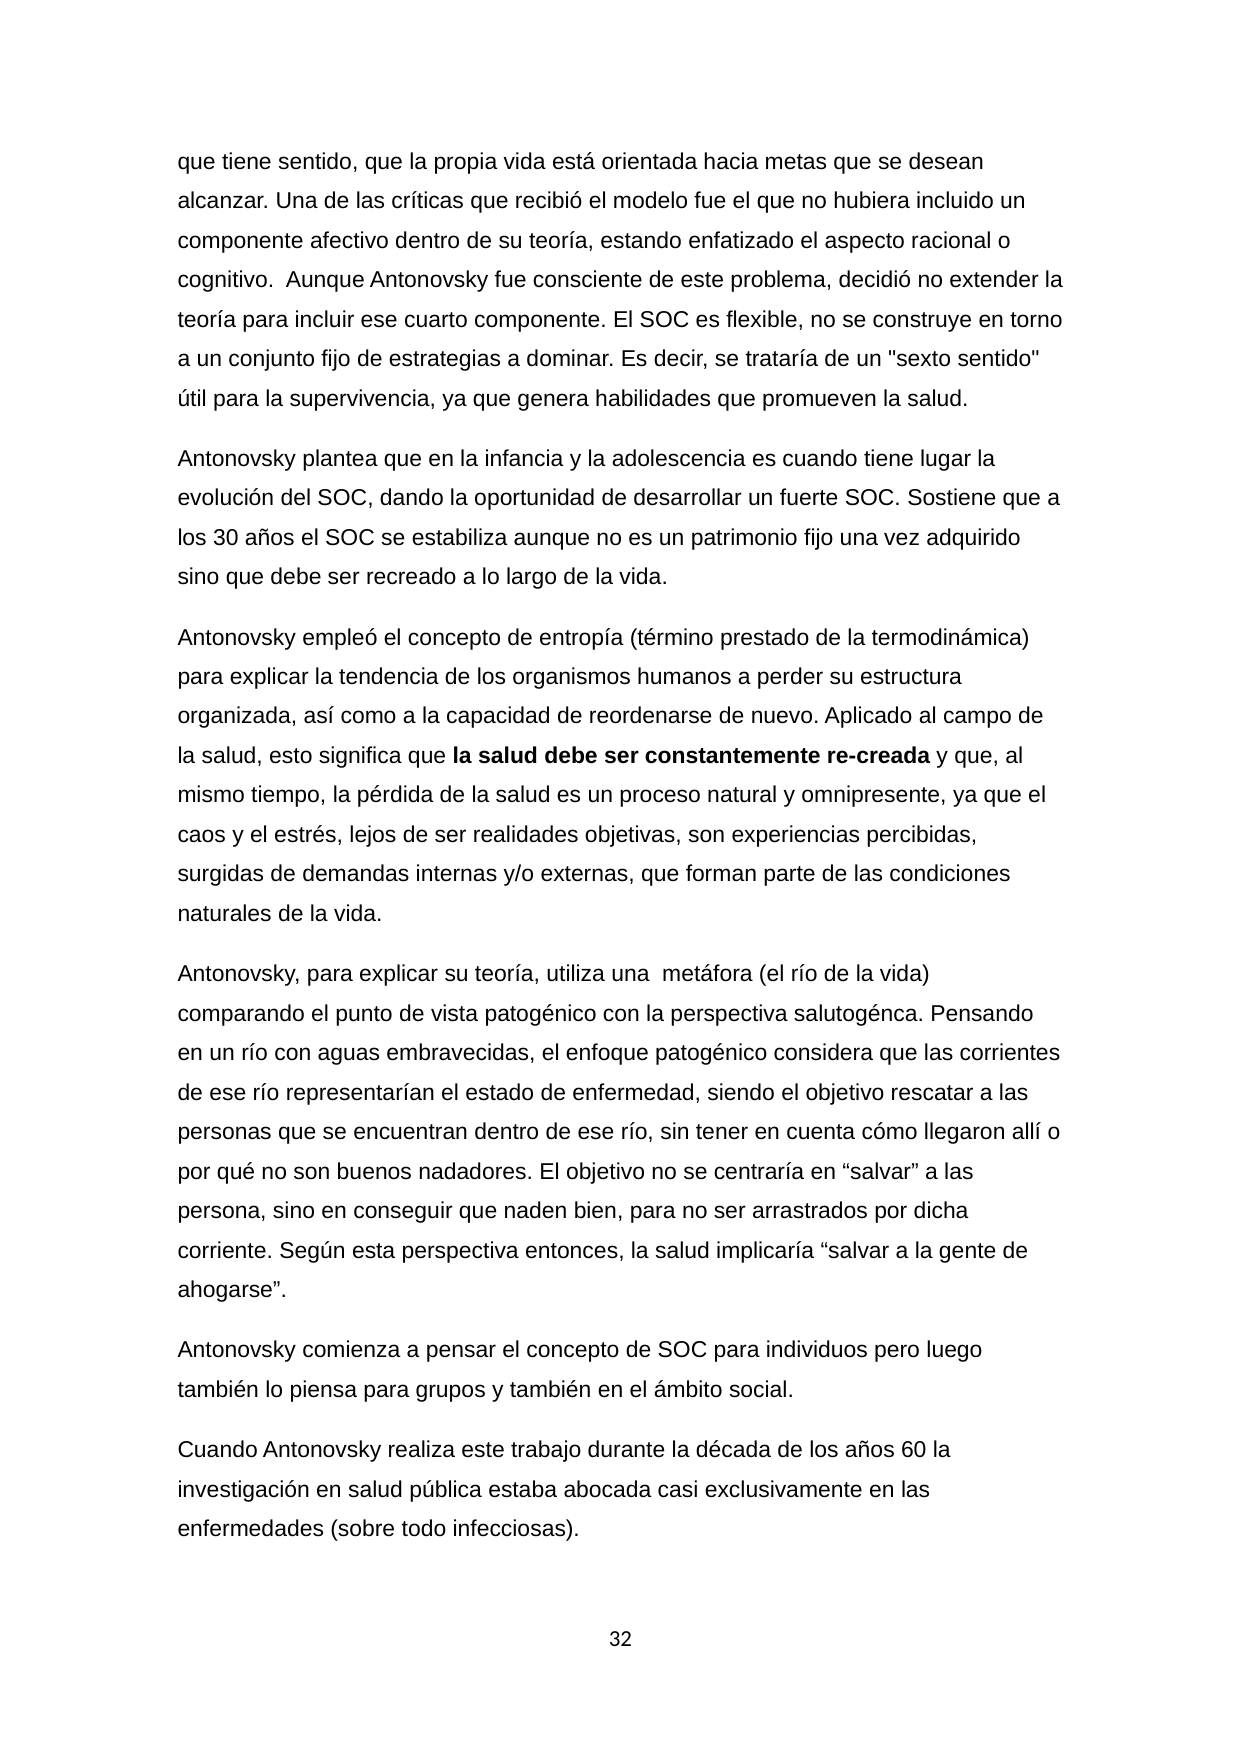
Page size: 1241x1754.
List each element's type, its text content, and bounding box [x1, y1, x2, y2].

text Antonovsky plantea que en la infancia y la adolescencia es cuando tiene lugar la evolución del SOC, dando la oportunidad de desarrollar un fuerte SOC. Sostiene que a los 30 años el SOC se estabiliza aunque no es un patrimonio fijo una vez adquirido sino que debe ser recreado a lo largo de la vida. [177, 445, 1063, 589]
text Antonovsky comienza a pensar el concepto de SOC para individuos pero luego también lo piensa para grupos y también en el ámbito social. [177, 1336, 1063, 1402]
text que tiene sentido, que la propia vida está orientada hacia metas que se desean alcanzar. Una de las críticas que recibió el modelo fue el que no hubiera incluido un componente afectivo dentro de su teoría, estando enfatizado el aspecto racional o cognitivo. Aunque Antonovsky fue consciente de este problema, decidió no extender la teoría para incluir ese cuarto componente. El SOC es flexible, no se construye en torno a un conjunto fijo de estrategias a dominar. Es decir, se trataría de un "sexto sentido" útil para la supervivencia, ya que genera habilidades que promueven la salud. [177, 148, 1063, 411]
text Antonovsky empleó el concepto de entropía (término prestado de la termodinámica) para explicar la tendencia de los organismos humanos a perder su estructura organizada, así como a la capacidad de reordenarse de nuevo. Aplicado al campo de la salud, esto significa que la salud debe ser constantemente re-creada y que, al mismo tiempo, la pérdida de la salud es un proceso natural y omnipresente, ya que el caos y el estrés, lejos de ser realidades objetivas, son experiencias percibidas, surgidas de demandas internas y/o externas, que forman parte de las condiciones naturales de la vida. [177, 623, 1063, 926]
text Antonovsky, para explicar su teoría, utiliza una metáfora (el río de la vida) comparando el punto de vista patogénico con la perspectiva salutogénca. Pensando en un río con aguas embravecidas, el enfoque patogénico considera que las corrientes de ese río representarían el estado de enfermedad, siendo el objetivo rescatar a las personas que se encuentran dentro de ese río, sin tener en cuenta cómo llegaron allí o por qué no son buenos nadadores. El objetivo no se centraría en “salvar” a las persona, sino en conseguir que naden bien, para no ser arrastrados por dicha corriente. Según esta perspectiva entonces, la salud implicaría “salvar a la gente de ahogarse”. [177, 960, 1063, 1302]
text Cuando Antonovsky realiza este trabajo durante la década de los años 60 la investigación en salud pública estaba abocada casi exclusivamente en las enfermedades (sobre todo infecciosas). [177, 1436, 1063, 1541]
